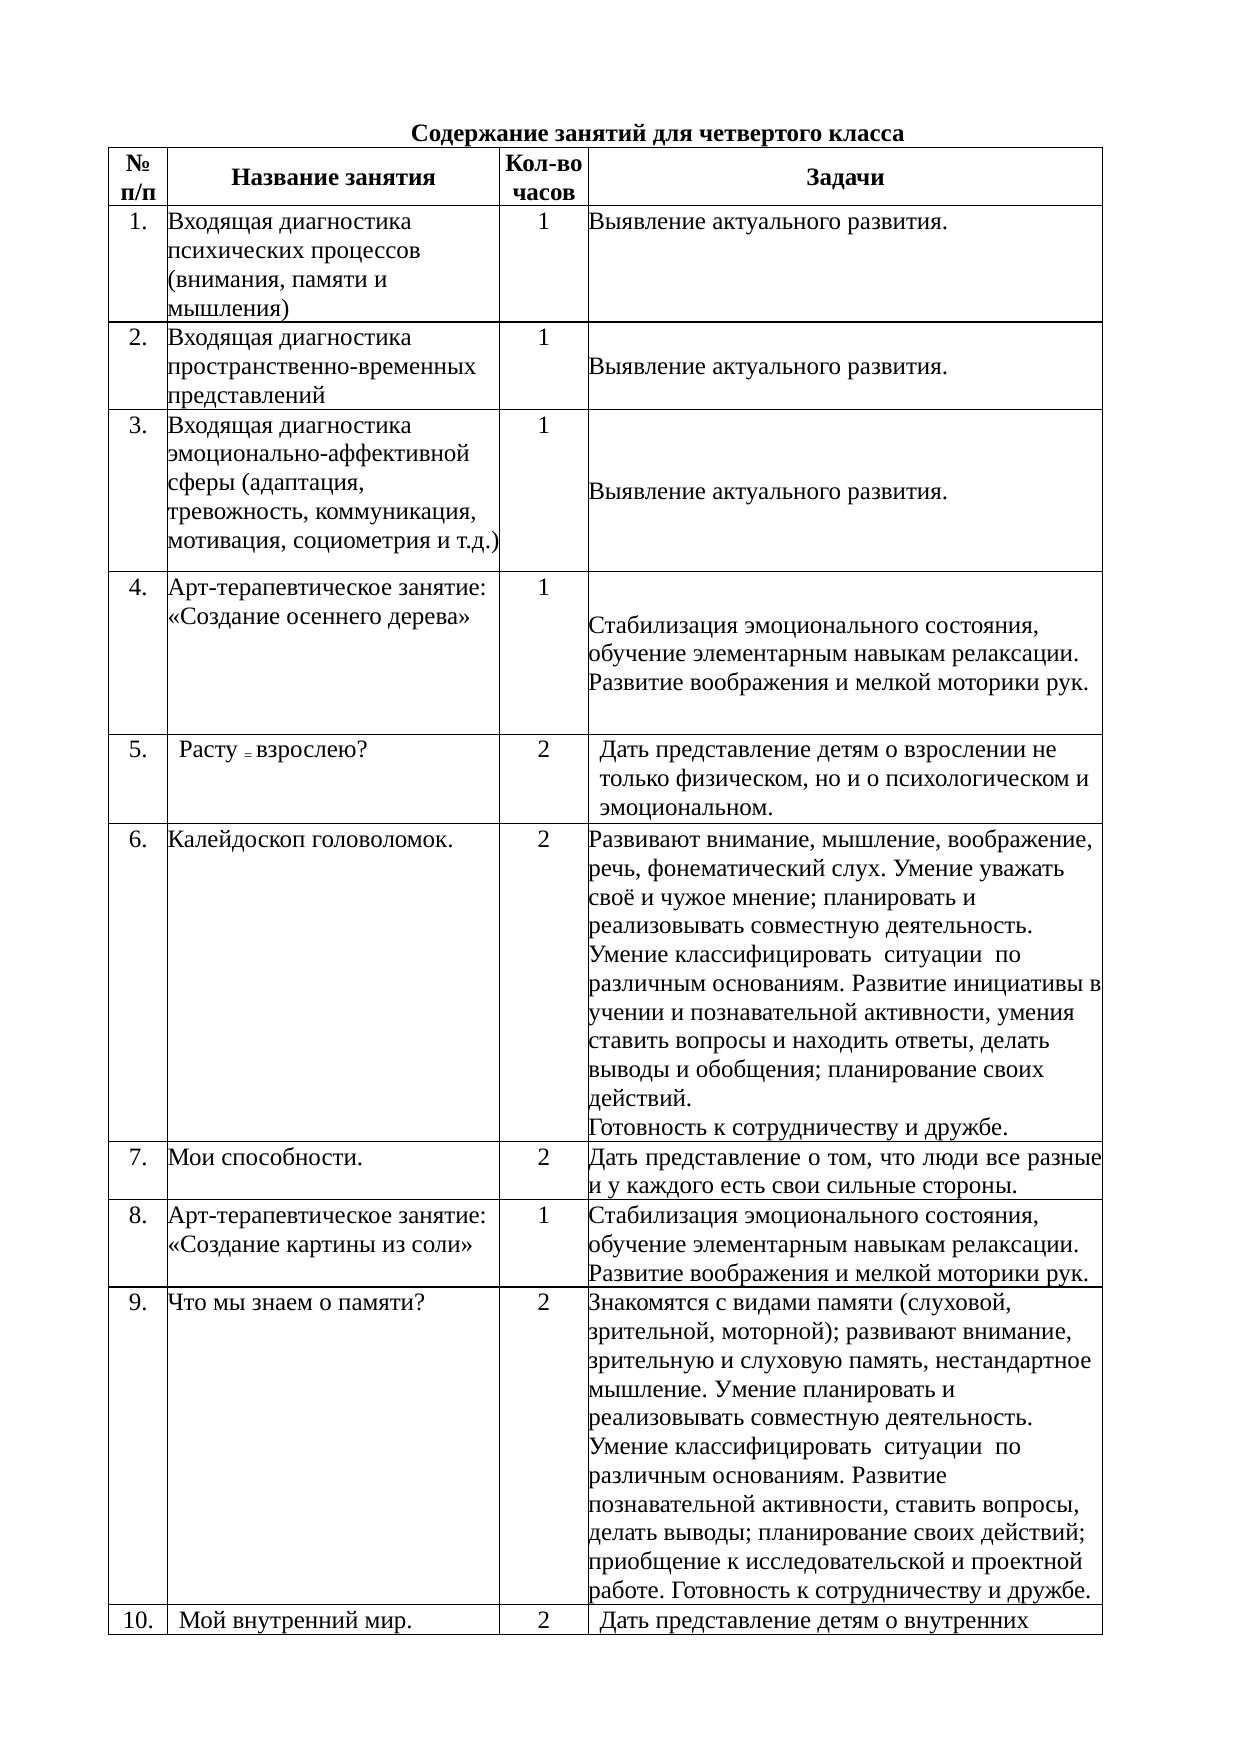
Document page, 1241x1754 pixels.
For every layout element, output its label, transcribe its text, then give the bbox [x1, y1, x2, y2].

table_cell [1103, 823, 1240, 1141]
table_cell Калейдоскоп головоломок. [168, 824, 499, 1141]
table_cell Входящая диагностика пространственно-временных представлений [168, 323, 499, 409]
table_cell Входящая диагностика эмоционально-аффективной сферы (адаптация, тревожность, коммуникация, мотивация, социометрия и т.д.) [168, 410, 499, 571]
table_cell 2 [500, 1142, 588, 1199]
table_cell 1 [500, 1200, 588, 1286]
table_header Кол-во часов [500, 148, 588, 205]
table_cell 6. [109, 824, 167, 1141]
table_cell 8. [109, 1200, 167, 1286]
table_cell 4. [109, 572, 167, 733]
table_cell 10. [109, 1605, 167, 1633]
table_cell Выявление актуального развития. [589, 323, 1102, 409]
table_cell [1103, 409, 1240, 571]
table_header Задачи [589, 148, 1102, 205]
table_cell [1103, 321, 1240, 409]
table_cell Арт-терапевтическое занятие: «Создание картины из соли» [168, 1200, 499, 1286]
table_cell Дать представление детям о взрослении не только физическом, но и о психологическом и эмоциональном. [589, 735, 1102, 823]
table_cell 1 [500, 323, 588, 409]
table_cell [1103, 571, 1240, 733]
table_cell Расту = взрослею? [168, 735, 499, 823]
table_cell 1 [500, 206, 588, 321]
table_cell Выявление актуального развития. [589, 235, 1102, 321]
table_cell 3. [109, 410, 167, 571]
table_cell Мои способности. [168, 1142, 499, 1199]
table_cell 2 [500, 1288, 588, 1604]
table_cell Входящая диагностика психических процессов (внимания, памяти и мышления) [168, 206, 499, 321]
table_cell 7. [109, 1142, 167, 1199]
table_cell Что мы знаем о памяти? [168, 1288, 499, 1604]
table_cell [1103, 734, 1240, 823]
table_cell [1103, 1141, 1240, 1199]
table_cell Мой внутренний мир. [168, 1605, 499, 1633]
table_cell 2 [500, 824, 588, 1141]
table_cell [1103, 1286, 1240, 1604]
table_cell 9. [109, 1288, 167, 1604]
table_cell 1. [109, 206, 167, 321]
table_header [1103, 147, 1240, 205]
table_cell Стабилизация эмоционального состояния, обучение элементарным навыкам релаксации. Развитие воображения и мелкой моторики рук. [589, 572, 1102, 733]
text Содержание занятий для четвертого класса [193, 118, 1122, 147]
table_cell 1 [500, 572, 588, 733]
table_cell 2 [500, 1605, 588, 1633]
table_cell Стабилизация эмоционального состояния, обучение элементарным навыкам релаксации. Развитие воображения и мелкой моторики рук. [589, 1200, 1102, 1286]
table_cell [1103, 1199, 1240, 1286]
table_cell Арт-терапевтическое занятие: «Создание осеннего дерева» [168, 572, 499, 733]
table_cell 2 [500, 735, 588, 823]
table_cell Выявление актуального развития. [589, 410, 1102, 571]
table_cell 1 [500, 410, 588, 571]
table_cell Дать представление детям о внутренних [589, 1605, 1102, 1633]
table_header № п/п [109, 148, 167, 205]
table_cell 5. [109, 735, 167, 823]
table_cell [1103, 1604, 1240, 1633]
table_cell [1103, 205, 1240, 321]
table_header Название занятия [168, 148, 499, 205]
table_cell 2. [109, 323, 167, 409]
